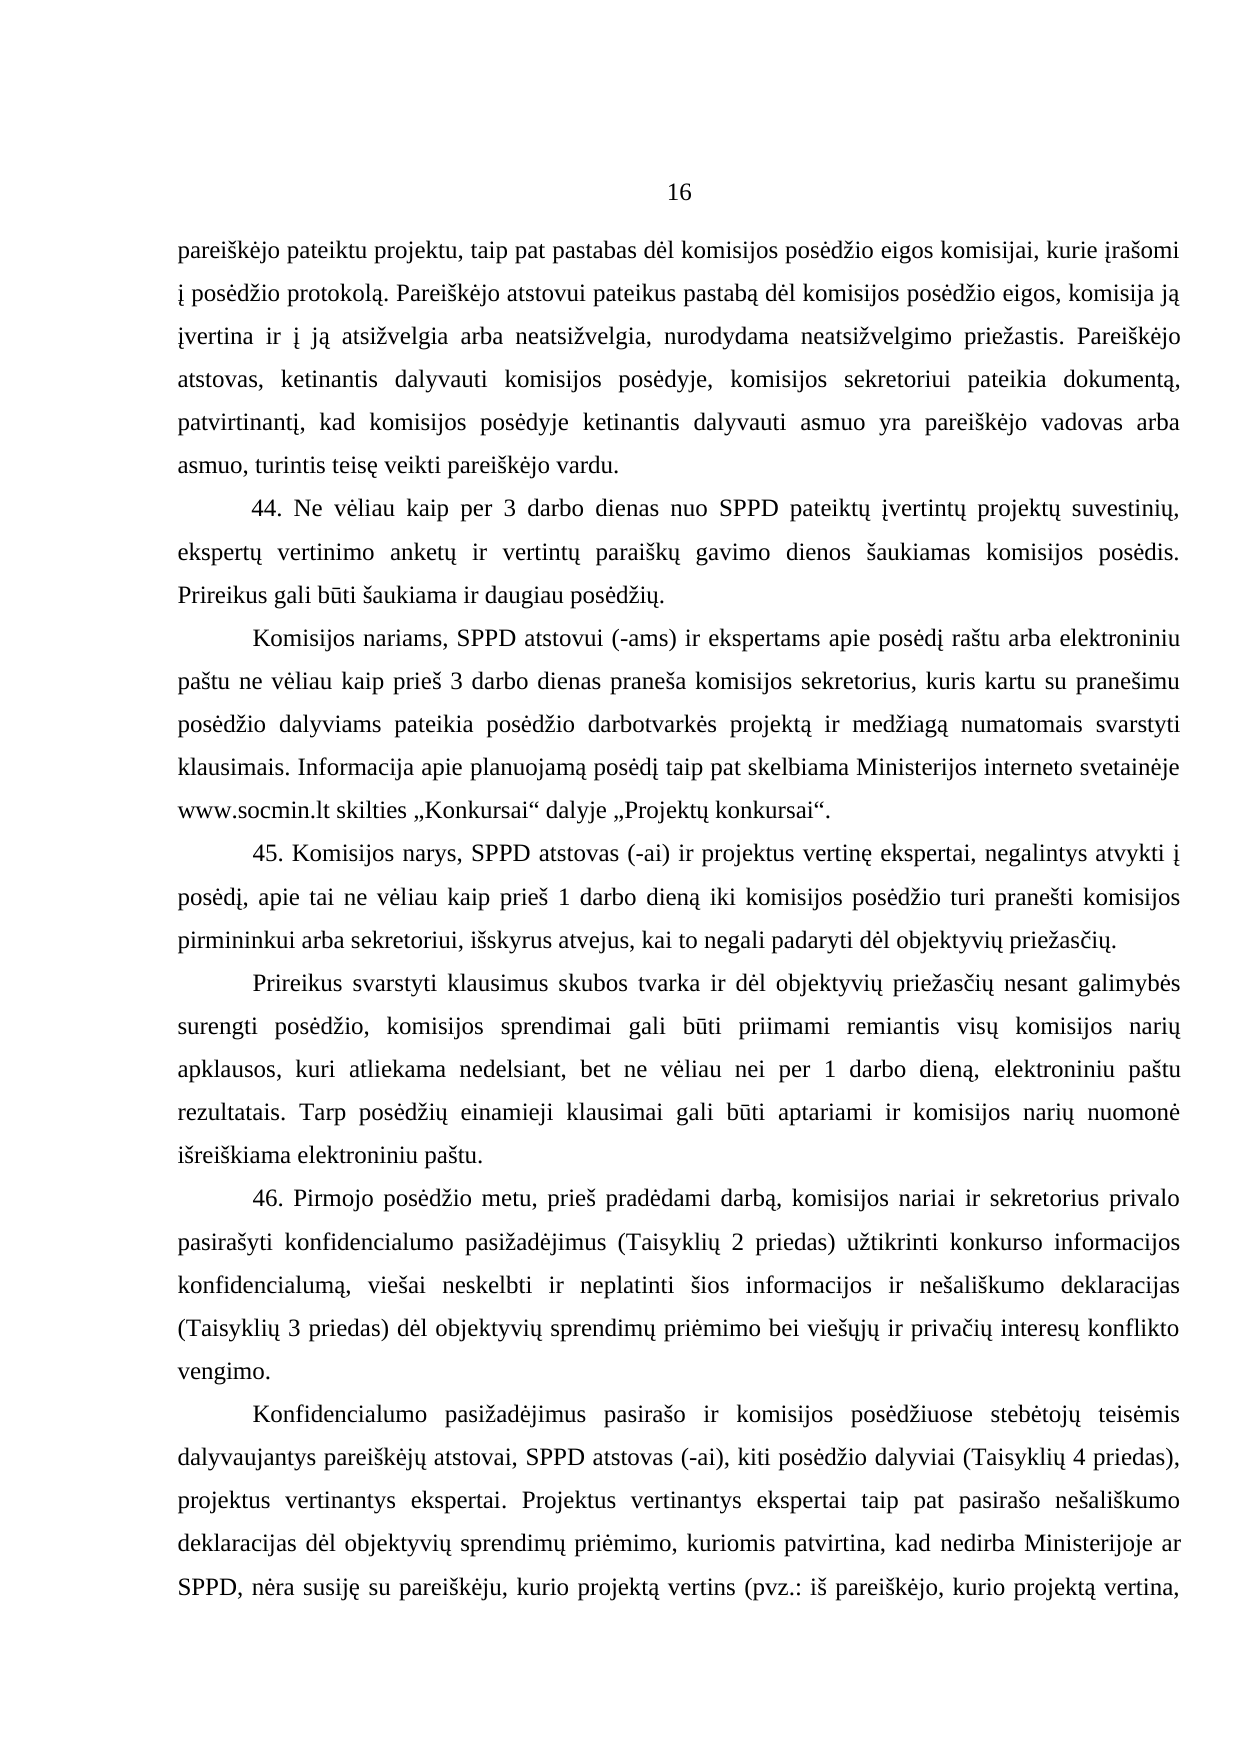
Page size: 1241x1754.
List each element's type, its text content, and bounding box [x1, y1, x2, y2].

text Komisijos nariams, SPPD atstovui (-ams) ir ekspertams apie posėdį raštu arba elektroniniu paštu ne vėliau kaip prieš 3 darbo dienas praneša komisijos sekretorius, kuris kartu su pranešimu posėdžio dalyviams pateikia posėdžio darbotvarkės projektą ir medžiagą numatomais svarstyti klausimais. Informacija apie planuojamą posėdį taip pat skelbiama Ministerijos interneto svetainėje www.socmin.lt skilties „Konkursai“ dalyje „Projektų konkursai“. [177, 623, 1181, 824]
text 44. Ne vėliau kaip per 3 darbo dienas nuo SPPD pateiktų įvertintų projektų suvestinių, ekspertų vertinimo anketų ir vertintų paraiškų gavimo dienos šaukiamas komisijos posėdis. Prireikus gali būti šaukiama ir daugiau posėdžių. [177, 493, 1181, 608]
text Konfidencialumo pasižadėjimus pasirašo ir komisijos posėdžiuose stebėtojų teisėmis dalyvaujantys pareiškėjų atstovai, SPPD atstovas (-ai), kiti posėdžio dalyviai (Taisyklių 4 priedas), projektus vertinantys ekspertai. Projektus vertinantys ekspertai taip pat pasirašo nešališkumo deklaracijas dėl objektyvių sprendimų priėmimo, kuriomis patvirtina, kad nedirba Ministerijoje ar SPPD, nėra susiję su pareiškėju, kurio projektą vertins (pvz.: iš pareiškėjo, kurio projektą vertina, [177, 1399, 1181, 1600]
text pareiškėjo pateiktu projektu, taip pat pastabas dėl komisijos posėdžio eigos komisijai, kurie įrašomi į posėdžio protokolą. Pareiškėjo atstovui pateikus pastabą dėl komisijos posėdžio eigos, komisija ją įvertina ir į ją atsižvelgia arba neatsižvelgia, nurodydama neatsižvelgimo priežastis. Pareiškėjo atstovas, ketinantis dalyvauti komisijos posėdyje, komisijos sekretoriui pateikia dokumentą, patvirtinantį, kad komisijos posėdyje ketinantis dalyvauti asmuo yra pareiškėjo vadovas arba asmuo, turintis teisę veikti pareiškėjo vardu. [177, 235, 1181, 479]
text 46. Pirmojo posėdžio metu, prieš pradėdami darbą, komisijos nariai ir sekretorius privalo pasirašyti konfidencialumo pasižadėjimus (Taisyklių 2 priedas) užtikrinti konkurso informacijos konfidencialumą, viešai neskelbti ir neplatinti šios informacijos ir nešališkumo deklaracijas (Taisyklių 3 priedas) dėl objektyvių sprendimų priėmimo bei viešųjų ir privačių interesų konflikto vengimo. [177, 1183, 1181, 1385]
text Prireikus svarstyti klausimus skubos tvarka ir dėl objektyvių priežasčių nesant galimybės surengti posėdžio, komisijos sprendimai gali būti priimami remiantis visų komisijos narių apklausos, kuri atliekama nedelsiant, bet ne vėliau nei per 1 darbo dieną, elektroniniu paštu rezultatais. Tarp posėdžių einamieji klausimai gali būti aptariami ir komisijos narių nuomonė išreiškiama elektroniniu paštu. [177, 968, 1181, 1169]
text 45. Komisijos narys, SPPD atstovas (-ai) ir projektus vertinę ekspertai, negalintys atvykti į posėdį, apie tai ne vėliau kaip prieš 1 darbo dieną iki komisijos posėdžio turi pranešti komisijos pirmininkui arba sekretoriui, išskyrus atvejus, kai to negali padaryti dėl objektyvių priežasčių. [177, 838, 1181, 953]
